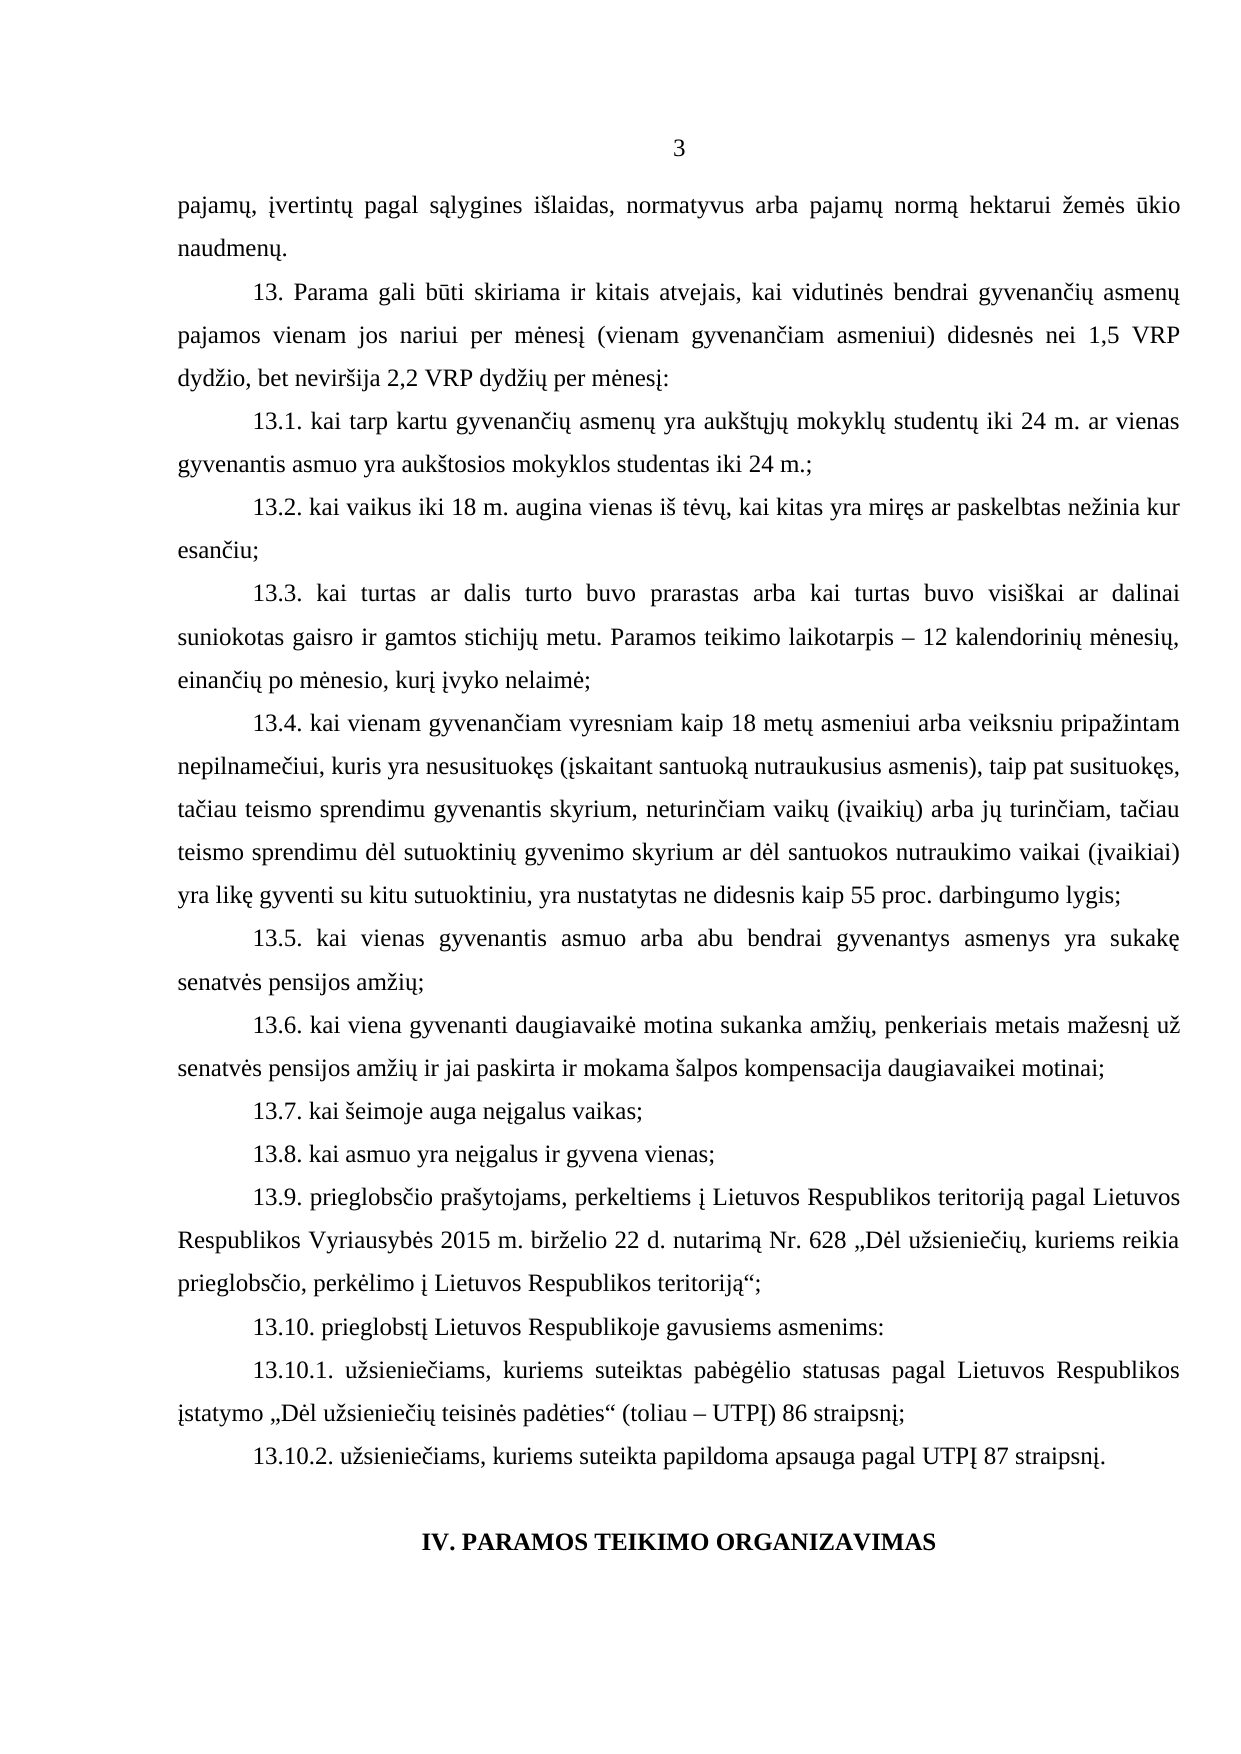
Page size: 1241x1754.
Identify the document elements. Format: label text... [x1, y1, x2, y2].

text 13. Parama gali būti skiriama ir kitais atvejais, kai vidutinės bendrai gyvenančių asmenų pajamos vienam jos nariui per mėnesį (vienam gyvenančiam asmeniui) didesnės nei 1,5 VRP dydžio, bet neviršija 2,2 VRP dydžių per mėnesį: [177, 277, 1181, 392]
text 13.4. kai vienam gyvenančiam vyresniam kaip 18 metų asmeniui arba veiksniu pripažintam nepilnamečiui, kuris yra nesusituokęs (įskaitant santuoką nutraukusius asmenis), taip pat susituokęs, tačiau teismo sprendimu gyvenantis skyrium, neturinčiam vaikų (įvaikių) arba jų turinčiam, tačiau teismo sprendimu dėl sutuoktinių gyvenimo skyrium ar dėl santuokos nutraukimo vaikai (įvaikiai) yra likę gyventi su kitu sutuoktiniu, yra nustatytas ne didesnis kaip 55 proc. darbingumo lygis; [177, 708, 1181, 909]
text 13.8. kai asmuo yra neįgalus ir gyvena vienas; [177, 1139, 1181, 1168]
text 13.2. kai vaikus iki 18 m. augina vienas iš tėvų, kai kitas yra miręs ar paskelbtas nežinia kur esančiu; [177, 492, 1181, 564]
text 13.1. kai tarp kartu gyvenančių asmenų yra aukštųjų mokyklų studentų iki 24 m. ar vienas gyvenantis asmuo yra aukštosios mokyklos studentas iki 24 m.; [177, 406, 1181, 478]
text 13.5. kai vienas gyvenantis asmuo arba abu bendrai gyvenantys asmenys yra sukakę senatvės pensijos amžių; [177, 923, 1181, 995]
text 13.6. kai viena gyvenanti daugiavaikė motina sukanka amžių, penkeriais metais mažesnį už senatvės pensijos amžių ir jai paskirta ir mokama šalpos kompensacija daugiavaikei motinai; [177, 1010, 1181, 1082]
text 13.10.1. užsieniečiams, kuriems suteiktas pabėgėlio statusas pagal Lietuvos Respublikos įstatymo „Dėl užsieniečių teisinės padėties“ (toliau – UTPĮ) 86 straipsnį; [177, 1355, 1181, 1427]
text 13.10. prieglobstį Lietuvos Respublikoje gavusiems asmenims: [177, 1312, 1181, 1340]
text pajamų, įvertintų pagal sąlygines išlaidas, normatyvus arba pajamų normą hektarui žemės ūkio naudmenų. [177, 190, 1181, 262]
text IV. PARAMOS TEIKIMO ORGANIZAVIMAS [177, 1527, 1181, 1556]
text 13.3. kai turtas ar dalis turto buvo prarastas arba kai turtas buvo visiškai ar dalinai suniokotas gaisro ir gamtos stichijų metu. Paramos teikimo laikotarpis – 12 kalendorinių mėnesių, einančių po mėnesio, kurį įvyko nelaimė; [177, 578, 1181, 693]
text 13.7. kai šeimoje auga neįgalus vaikas; [177, 1096, 1181, 1125]
text 13.9. prieglobsčio prašytojams, perkeltiems į Lietuvos Respublikos teritoriją pagal Lietuvos Respublikos Vyriausybės 2015 m. birželio 22 d. nutarimą Nr. 628 „Dėl užsieniečių, kuriems reikia prieglobsčio, perkėlimo į Lietuvos Respublikos teritoriją“; [177, 1182, 1181, 1297]
text 13.10.2. užsieniečiams, kuriems suteikta papildoma apsauga pagal UTPĮ 87 straipsnį. [177, 1441, 1181, 1470]
